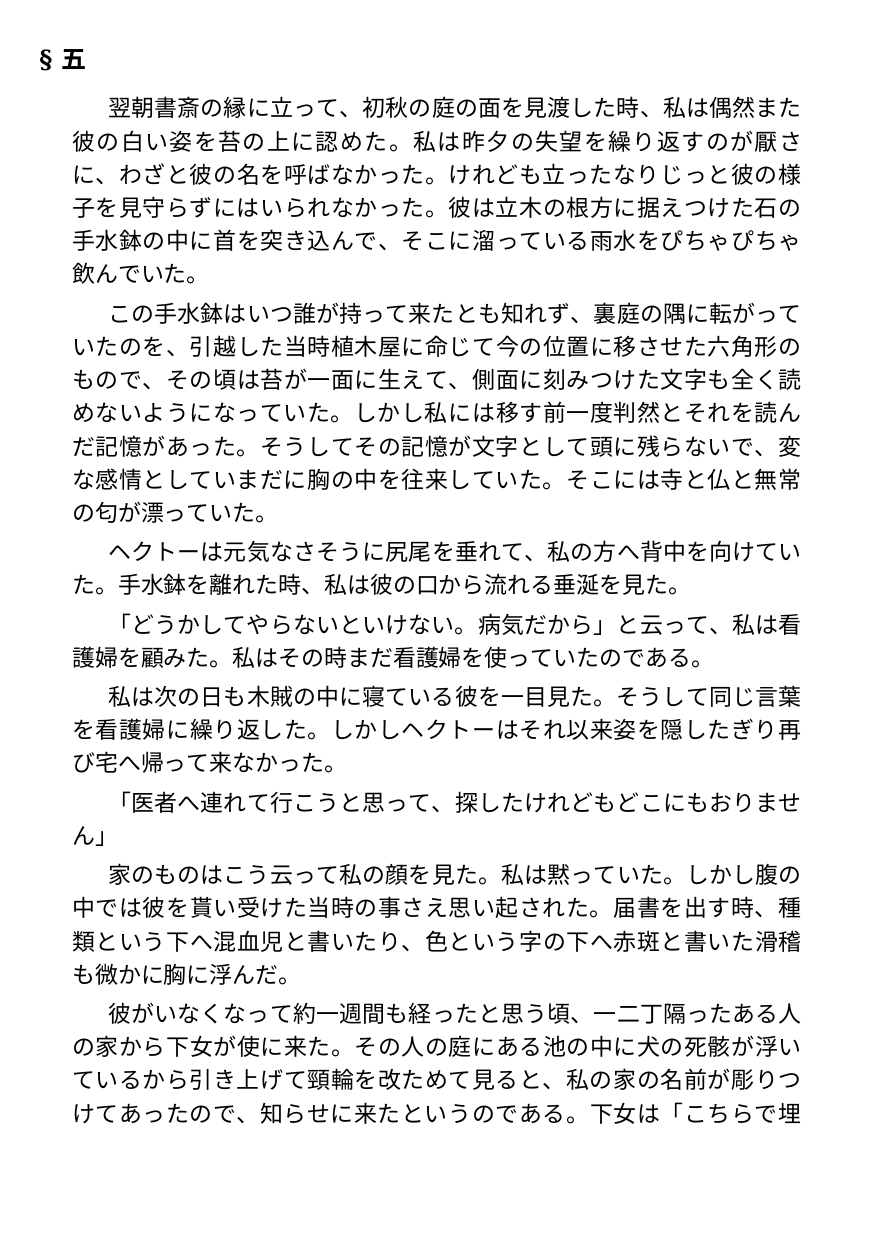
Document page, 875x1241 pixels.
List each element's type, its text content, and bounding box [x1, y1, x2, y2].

text ヘクトーは元気なさそうに尻尾を垂れて、私の方へ背中を向けていた。手水鉢を離れた時、私は彼の口から流れる垂涎を見た。 [72, 534, 802, 601]
subtitle § 五 [36, 36, 838, 78]
text この手水鉢はいつ誰が持って来たとも知れず、裏庭の隅に転がっていたのを、引越した当時植木屋に命じて今の位置に移させた六角形のもので、その頃は苔が一面に生えて、側面に刻みつけた文字も全く読めないようになっていた。しかし私には移す前一度判然とそれを読んだ記憶があった。そうしてその記憶が文字として頭に残らないで、変な感情としていまだに胸の中を往来していた。そこには寺と仏と無常の匂が漂っていた。 [72, 296, 802, 528]
text 翌朝書斎の縁に立って、初秋の庭の面を見渡した時、私は偶然また彼の白い姿を苔の上に認めた。私は昨夕の失望を繰り返すのが厭さに、わざと彼の名を呼ばなかった。けれども立ったなりじっと彼の様子を見守らずにはいられなかった。彼は立木の根方に据えつけた石の手水鉢の中に首を突き込んで、そこに溜っている雨水をぴちゃぴちゃ飲んでいた。 [72, 90, 802, 289]
text 「どうかしてやらないといけない。病気だから」と云って、私は看護婦を顧みた。私はその時まだ看護婦を使っていたのである。 [72, 606, 802, 673]
text 「医者へ連れて行こうと思って、探したけれどもどこにもおりません」 [72, 784, 802, 851]
text 家のものはこう云って私の顔を見た。私は黙っていた。しかし腹の中では彼を貰い受けた当時の事さえ思い起された。届書を出す時、種類という下へ混血児と書いたり、色という字の下へ赤斑と書いた滑稽も微かに胸に浮んだ。 [72, 857, 802, 990]
text 彼がいなくなって約一週間も経ったと思う頃、一二丁隔ったある人の家から下女が使に来た。その人の庭にある池の中に犬の死骸が浮いているから引き上げて頸輪を改ためて見ると、私の家の名前が彫りつけてあったので、知らせに来たというのである。下女は「こちらで埋 [72, 996, 802, 1129]
text 私は次の日も木賊の中に寝ている彼を一目見た。そうして同じ言葉を看護婦に繰り返した。しかしヘクトーはそれ以来姿を隠したぎり再び宅へ帰って来なかった。 [72, 679, 802, 778]
